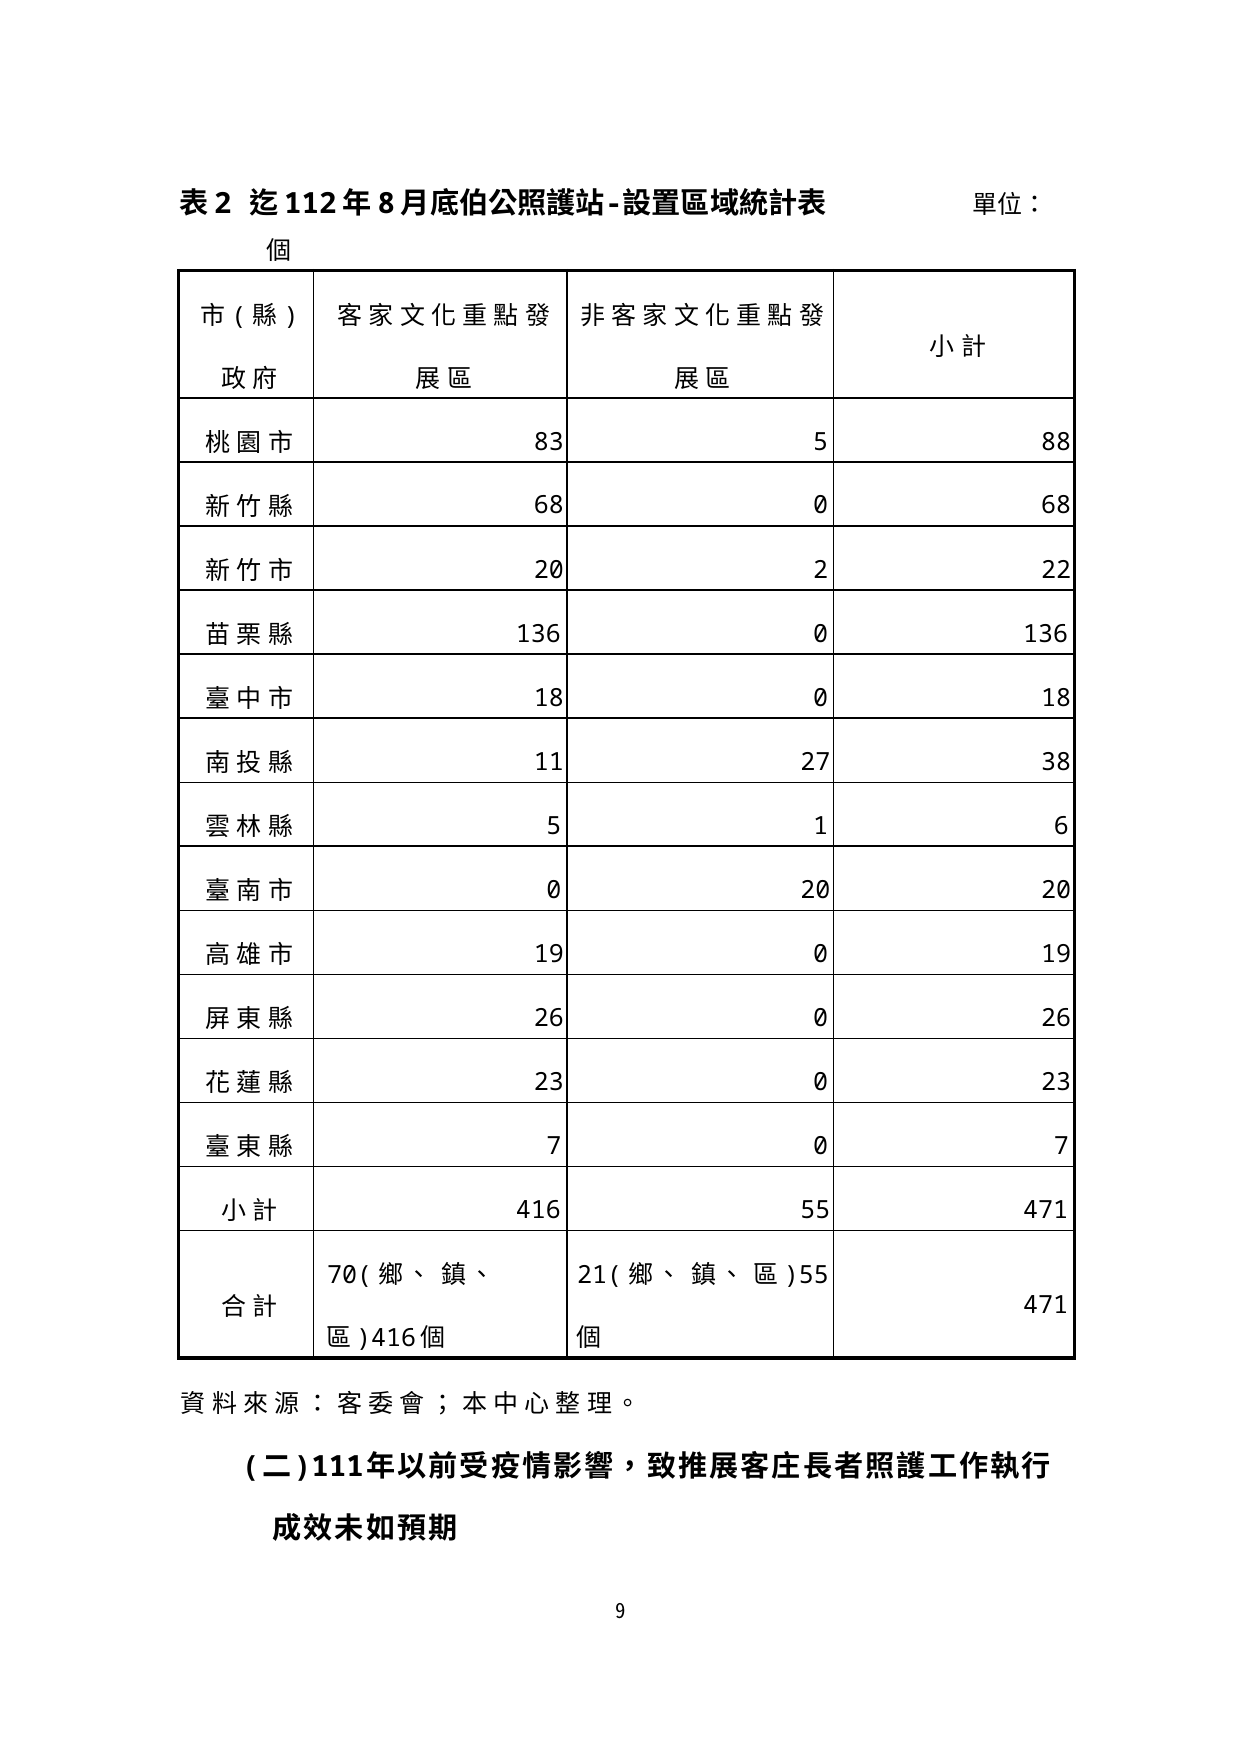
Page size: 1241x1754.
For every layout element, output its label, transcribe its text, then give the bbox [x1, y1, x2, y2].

table_cell 55 [568, 1167, 833, 1230]
table_cell 苗栗縣 [180, 591, 313, 653]
table_cell 7 [314, 1103, 566, 1166]
table_header 小計 [834, 272, 1073, 397]
table_cell 136 [834, 591, 1073, 653]
table_cell 19 [834, 911, 1073, 973]
table_cell 南投縣 [180, 719, 313, 781]
table_cell 20 [834, 847, 1073, 909]
table_cell 19 [314, 911, 566, 973]
table_cell 桃園市 [180, 399, 313, 461]
table_cell 0 [568, 591, 833, 653]
table_cell 471 [834, 1167, 1073, 1230]
table_cell 6 [834, 783, 1073, 845]
table_cell 416 [314, 1167, 566, 1230]
table_header 市(縣)政府 [180, 272, 313, 397]
table_cell 22 [834, 527, 1073, 589]
table_header 客家文化重點發展區 [314, 272, 566, 397]
table_cell 20 [314, 527, 566, 589]
table_cell 0 [314, 847, 566, 909]
table_cell 新竹縣 [180, 463, 313, 525]
table_cell 68 [834, 463, 1073, 525]
table_cell 雲林縣 [180, 783, 313, 845]
table_cell 0 [568, 1039, 833, 1102]
table_cell 68 [314, 463, 566, 525]
table_cell 70(鄉、鎮、區)416個 [314, 1231, 566, 1356]
table_cell 11 [314, 719, 566, 781]
table_cell 38 [834, 719, 1073, 781]
table_cell 5 [568, 399, 833, 461]
table_cell 7 [834, 1103, 1073, 1166]
table_cell 18 [314, 655, 566, 717]
table_cell 新竹市 [180, 527, 313, 589]
table_cell 26 [314, 975, 566, 1038]
table_cell 屏東縣 [180, 975, 313, 1038]
text 表2 迄112年8月底伯公照護站-設置區域統計表 單位：個 [179, 177, 1063, 269]
table_cell 21(鄉、鎮、區)55個 [568, 1231, 833, 1356]
table_cell 臺東縣 [180, 1103, 313, 1166]
table_cell 0 [568, 1103, 833, 1166]
table_cell 27 [568, 719, 833, 781]
table_cell 0 [568, 655, 833, 717]
table_cell 1 [568, 783, 833, 845]
table_cell 0 [568, 911, 833, 973]
table_cell 23 [314, 1039, 566, 1102]
table_cell 臺中市 [180, 655, 313, 717]
table_cell 0 [568, 975, 833, 1038]
text (二)111年以前受疫情影響，致推展客庄長者照護工作執行成效未如預期 [236, 1422, 1063, 1547]
table_header 非客家文化重點發展區 [568, 272, 833, 397]
table_cell 136 [314, 591, 566, 653]
table_cell 2 [568, 527, 833, 589]
table_cell 83 [314, 399, 566, 461]
text 資料來源：客委會；本中心整理。 [172, 1359, 1129, 1422]
table_cell 合計 [180, 1231, 313, 1356]
table_cell 高雄市 [180, 911, 313, 973]
table_cell 花蓮縣 [180, 1039, 313, 1102]
table_cell 471 [834, 1231, 1073, 1356]
table_cell 26 [834, 975, 1073, 1038]
table_cell 0 [568, 463, 833, 525]
table_cell 23 [834, 1039, 1073, 1102]
table_cell 88 [834, 399, 1073, 461]
table_cell 臺南市 [180, 847, 313, 909]
table_cell 小計 [180, 1167, 313, 1230]
table_cell 20 [568, 847, 833, 909]
table_cell 5 [314, 783, 566, 845]
table_cell 18 [834, 655, 1073, 717]
